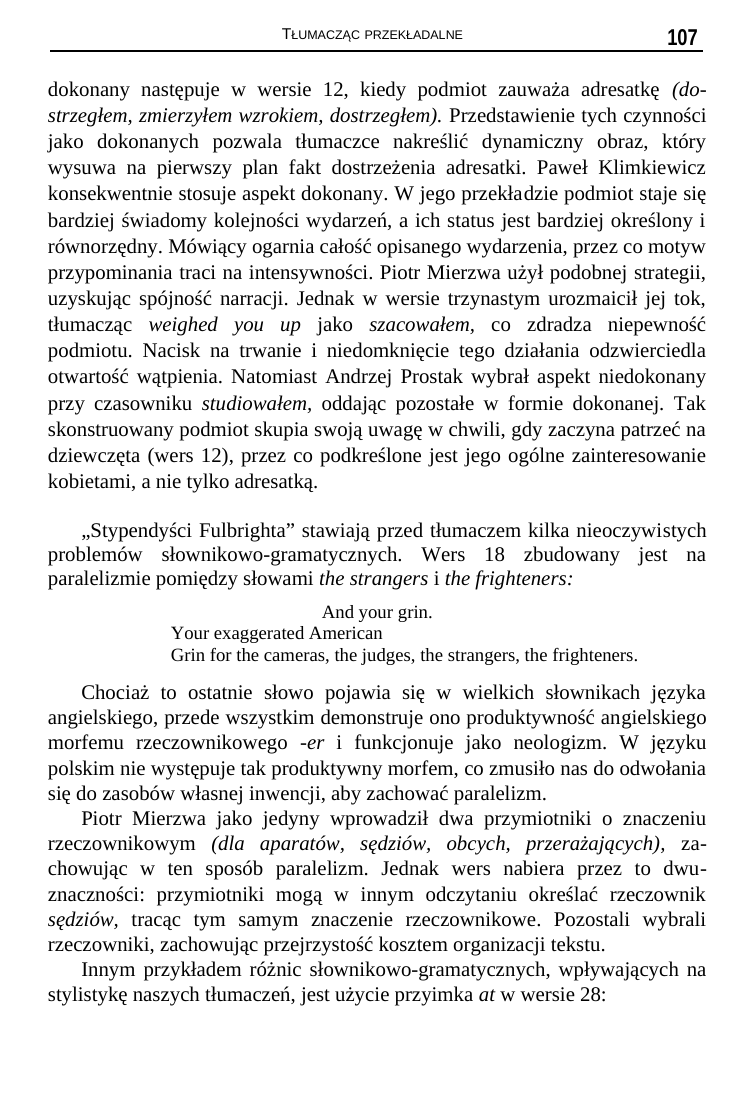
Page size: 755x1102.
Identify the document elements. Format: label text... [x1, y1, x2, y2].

text Piotr Mierzwa jako jedyny wprowadził dwa przymiotniki o znaczeniu rzeczownikowym (dla aparatów, sędziów, obcych, przerażających), za­chowując w ten sposób paralelizm. Jednak wers nabiera przez to dwu­znaczności: przymiotniki mogą w innym odczytaniu określać rzeczownik sędziów, tracąc tym samym znaczenie rzeczownikowe. Pozostali wybrali rzeczowniki, zachowując przejrzystość kosztem organizacji tekstu. [48, 806, 707, 956]
text Chociaż to ostatnie słowo pojawia się w wielkich słownikach języka angielskiego, przede wszystkim demonstruje ono produktywność an­gielskiego morfemu rzeczownikowego -er i funkcjonuje jako neolo­gizm. W języku polskim nie występuje tak produktywny morfem, co zmusiło nas do odwołania się do zasobów własnej inwencji, aby zacho­wać paralelizm. [48, 680, 707, 805]
text Your exaggerated American [171, 622, 707, 644]
text „Stypendyści Fulbrighta” stawiają przed tłumaczem kilka nieoczywi­stych problemów słownikowo-gramatycznych. Wers 18 zbudowany jest na paralelizmie pomiędzy słowami the strangers i the frighteners: [48, 518, 707, 590]
text And your grin. [48, 601, 707, 622]
text Innym przykładem różnic słownikowo-gramatycznych, wpływających na stylistykę naszych tłumaczeń, jest użycie przyimka at w wersie 28: [48, 957, 707, 1006]
text dokonany następuje w wersie 12, kiedy podmiot zauważa adresatkę (do­strzegłem, zmierzyłem wzrokiem, dostrzegłem). Przedstawienie tych czynności jako dokonanych pozwala tłumaczce nakreślić dynamiczny obraz, który wysuwa na pierwszy plan fakt dostrzeżenia adresatki. Paweł Klimkiewicz konsekwentnie stosuje aspekt dokonany. W jego przekła­dzie podmiot staje się bardziej świadomy kolejności wydarzeń, a ich status jest bardziej określony i równorzędny. Mówiący ogarnia całość opisanego wydarzenia, przez co motyw przypominania traci na intensyw­ności. Piotr Mierzwa użył podobnej strategii, uzyskując spójność narracji. Jednak w wersie trzynastym urozmaicił jej tok, tłumacząc weighed you up jako szacowałem, co zdradza niepewność podmiotu. Nacisk na trwanie i niedomknięcie tego działania odzwierciedla otwartość wątpienia. Nato­miast Andrzej Prostak wybrał aspekt niedokonany przy czasowniku stu­diowałem, oddając pozostałe w formie dokonanej. Tak skonstruowany podmiot skupia swoją uwagę w chwili, gdy zaczyna patrzeć na dziew­częta (wers 12), przez co podkreślone jest jego ogólne zainteresowanie kobietami, a nie tylko adresatką. [48, 77, 707, 493]
text Tłumacząc przekładalne [282, 25, 469, 43]
text Grin for the cameras, the judges, the strangers, the frighteners. [171, 644, 707, 665]
text 107 [667, 24, 703, 50]
